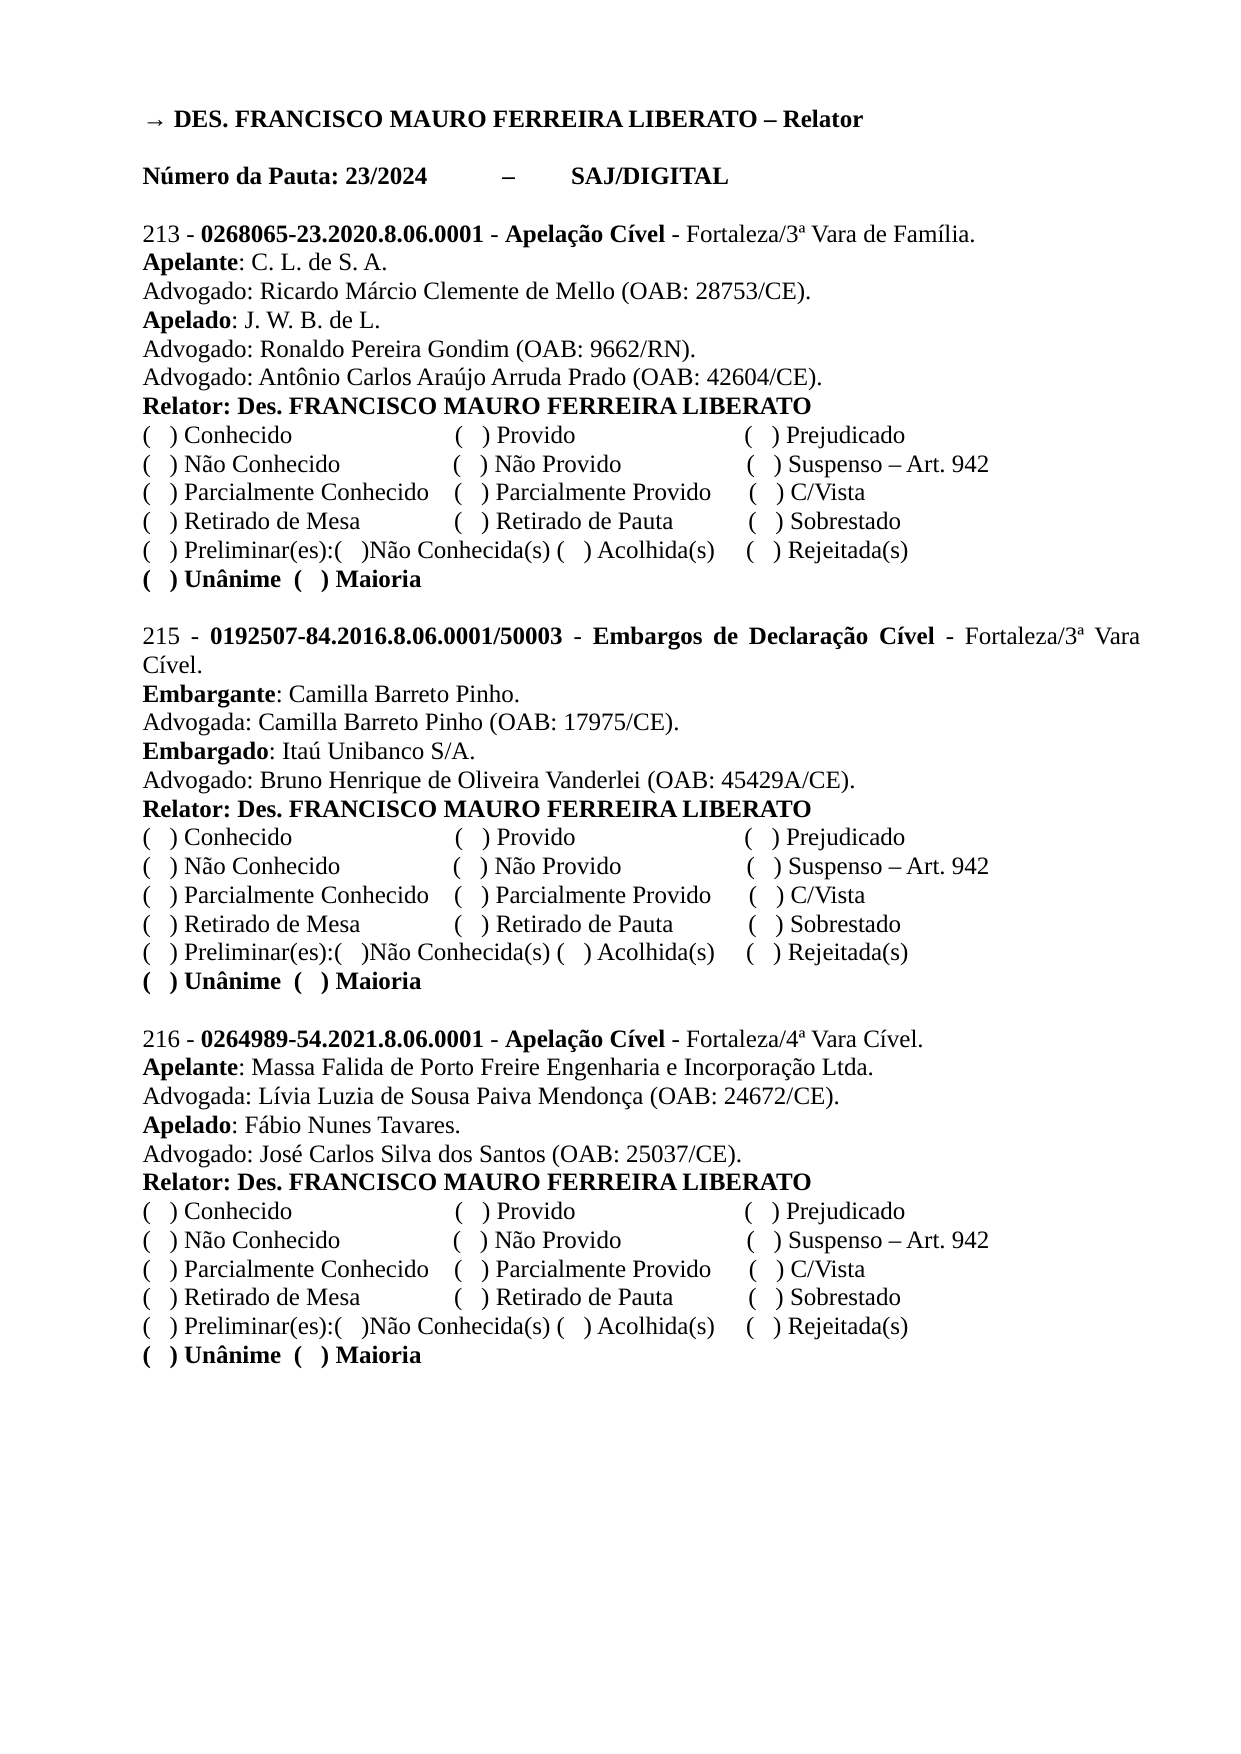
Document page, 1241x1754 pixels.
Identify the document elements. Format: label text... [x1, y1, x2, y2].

text ( ) Não Conhecido ( ) Não Provido ( ) Suspenso – Art. 942 [142, 851, 1158, 880]
text Apelante: C. L. de S. A. [142, 247, 1141, 276]
text Apelado: Fábio Nunes Tavares. [142, 1110, 1141, 1139]
text Relator: Des. FRANCISCO MAURO FERREIRA LIBERATO [142, 1167, 1141, 1196]
text ( ) Não Conhecido ( ) Não Provido ( ) Suspenso – Art. 942 [142, 1225, 1158, 1254]
text Apelado: J. W. B. de L. [142, 305, 1141, 334]
text ( ) Unânime ( ) Maioria [142, 966, 1158, 995]
text Advogada: Camilla Barreto Pinho (OAB: 17975/CE). [142, 707, 1141, 736]
text Embargante: Camilla Barreto Pinho. [142, 679, 1141, 707]
text → DES. FRANCISCO MAURO FERREIRA LIBERATO – Relator [142, 104, 1141, 132]
text Relator: Des. FRANCISCO MAURO FERREIRA LIBERATO [142, 391, 1141, 420]
text Advogado: Ronaldo Pereira Gondim (OAB: 9662/RN). [142, 334, 1141, 362]
text ( ) Não Conhecido ( ) Não Provido ( ) Suspenso – Art. 942 [142, 449, 1158, 477]
text Advogada: Lívia Luzia de Sousa Paiva Mendonça (OAB: 24672/CE). [142, 1081, 1141, 1110]
text ( ) Parcialmente Conhecido ( ) Parcialmente Provido ( ) C/Vista [142, 880, 1158, 909]
text Embargado: Itaú Unibanco S/A. [142, 736, 1141, 765]
text Advogado: José Carlos Silva dos Santos (OAB: 25037/CE). [142, 1139, 1141, 1167]
text ( ) Conhecido ( ) Provido ( ) Prejudicado [142, 1196, 1141, 1225]
text ( ) Preliminar(es):( )Não Conhecida(s) ( ) Acolhida(s) ( ) Rejeitada(s) [142, 1311, 1158, 1340]
text ( ) Unânime ( ) Maioria [142, 564, 1158, 592]
text Advogado: Ricardo Márcio Clemente de Mello (OAB: 28753/CE). [142, 276, 1141, 305]
text 216 - 0264989-54.2021.8.06.0001 - Apelação Cível - Fortaleza/4ª Vara Cível. [142, 1024, 1141, 1052]
text ( ) Conhecido ( ) Provido ( ) Prejudicado [142, 822, 1141, 851]
text ( ) Parcialmente Conhecido ( ) Parcialmente Provido ( ) C/Vista [142, 477, 1158, 506]
text Número da Pauta: 23/2024 – SAJ/DIGITAL [142, 161, 1141, 190]
text ( ) Preliminar(es):( )Não Conhecida(s) ( ) Acolhida(s) ( ) Rejeitada(s) [142, 535, 1158, 564]
text Advogado: Bruno Henrique de Oliveira Vanderlei (OAB: 45429A/CE). [142, 765, 1141, 794]
text Relator: Des. FRANCISCO MAURO FERREIRA LIBERATO [142, 794, 1141, 822]
text ( ) Unânime ( ) Maioria [142, 1340, 1158, 1369]
text ( ) Parcialmente Conhecido ( ) Parcialmente Provido ( ) C/Vista [142, 1254, 1158, 1282]
text ( ) Conhecido ( ) Provido ( ) Prejudicado [142, 420, 1141, 449]
text ( ) Retirado de Mesa ( ) Retirado de Pauta ( ) Sobrestado [142, 909, 1158, 937]
text Apelante: Massa Falida de Porto Freire Engenharia e Incorporação Ltda. [142, 1052, 1141, 1081]
text ( ) Preliminar(es):( )Não Conhecida(s) ( ) Acolhida(s) ( ) Rejeitada(s) [142, 937, 1158, 966]
text 215 - 0192507-84.2016.8.06.0001/50003 - Embargos de Declaração Cível - Fortaleza/3ª Vara Cível. [142, 621, 1141, 679]
text ( ) Retirado de Mesa ( ) Retirado de Pauta ( ) Sobrestado [142, 506, 1158, 535]
text 213 - 0268065-23.2020.8.06.0001 - Apelação Cível - Fortaleza/3ª Vara de Família. [142, 219, 1141, 247]
text Advogado: Antônio Carlos Araújo Arruda Prado (OAB: 42604/CE). [142, 362, 1141, 391]
text ( ) Retirado de Mesa ( ) Retirado de Pauta ( ) Sobrestado [142, 1282, 1158, 1311]
